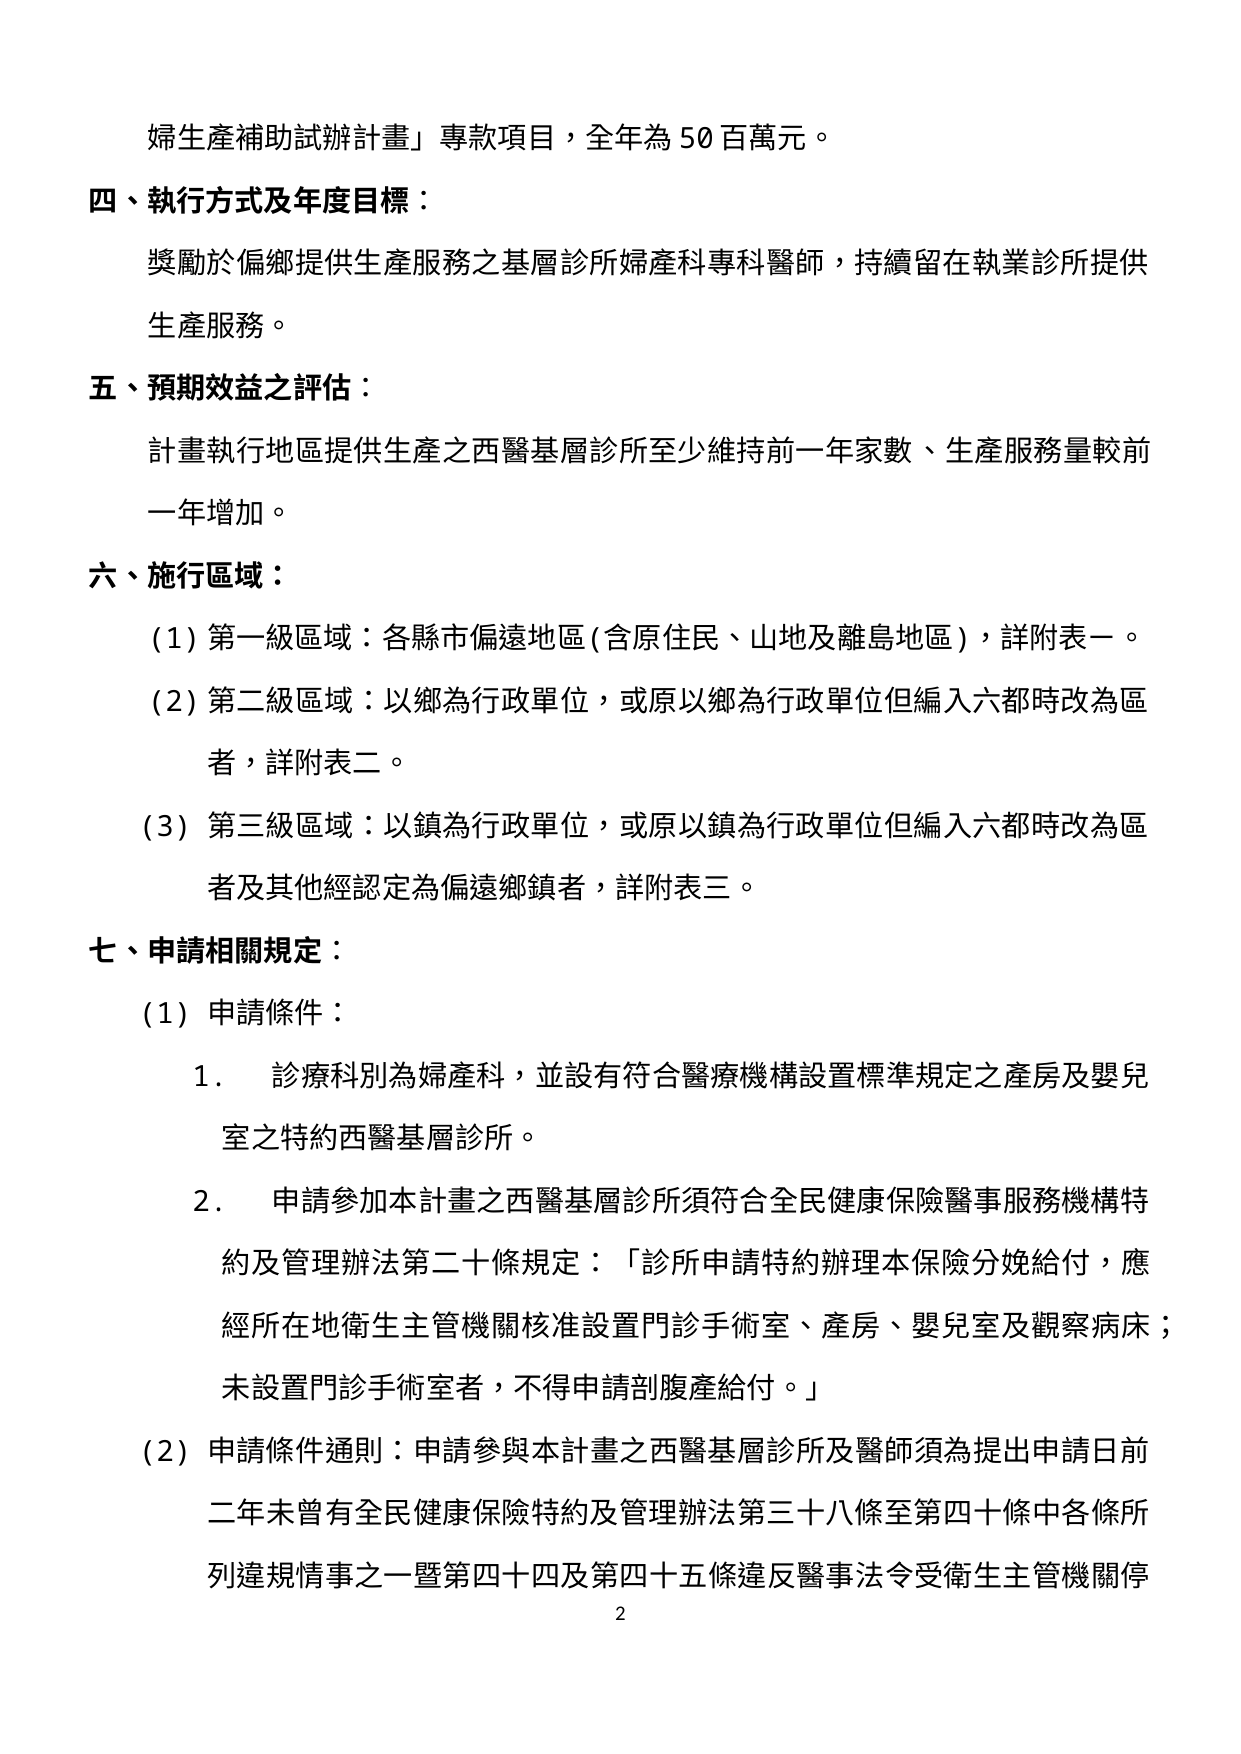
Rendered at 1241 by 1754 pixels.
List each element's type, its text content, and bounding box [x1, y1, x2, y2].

list 第一級區域：各縣市偏遠地區(含原住民、山地及離島地區)，詳附表ㄧ。‬ [148, 594, 1152, 657]
text 六、施行區域： [89, 532, 1152, 594]
text 四、執行方式及年度目標： [89, 157, 1152, 219]
text 計畫執行地區提供生產之西醫基層診所至少維持前一年家數、生產服務量較前一年增加。 [148, 407, 1152, 532]
text 獎勵於偏鄉提供生產服務之基層診所婦產科專科醫師，持續留在執業診所提供生產服務。 [148, 219, 1152, 344]
text 五、預期效益之評估： [89, 344, 1152, 407]
list 第三級區域：以鎮為行政單位，或原以鎮為行政單位但編入六都時改為區者及其他經認定為偏遠鄉鎮者，詳附表三。 [139, 782, 1152, 907]
list 申請參加本計畫之西醫基層診所須符合全民健康保險醫事服務機構特約及管理辦法第二十條規定：「診所申請特約辦理本保險分娩給付，應經所在地衛生主管機關核准設置門診手術室、產房、嬰兒室及觀察病床；未設置門診手術室者，不得申請剖腹產給付。」 [192, 1157, 1152, 1407]
text 七、申請相關規定： [89, 907, 1152, 969]
text 婦生產補助試辦計畫」專款項目，全年為50百萬元。 [148, 94, 1152, 157]
list 診療科別為婦產科，並設有符合醫療機構設置標準規定之產房及嬰兒室之特約西醫基層診所。 [192, 1032, 1152, 1157]
list 第二級區域：以鄉為行政單位，或原以鄉為行政單位但編入六都時改為區者，詳附表二。 [148, 657, 1152, 782]
list 申請條件通則：申請參與本計畫之西醫基層診所及醫師須為提出申請日前二年未曾有全民健康保險特約及管理辦法第三十八條至第四十條中各條所列違規情事之一暨第四十四及第四十五條違反醫事法令受衛生主管機關停 [139, 1407, 1152, 1594]
list 申請條件： [139, 969, 1152, 1032]
